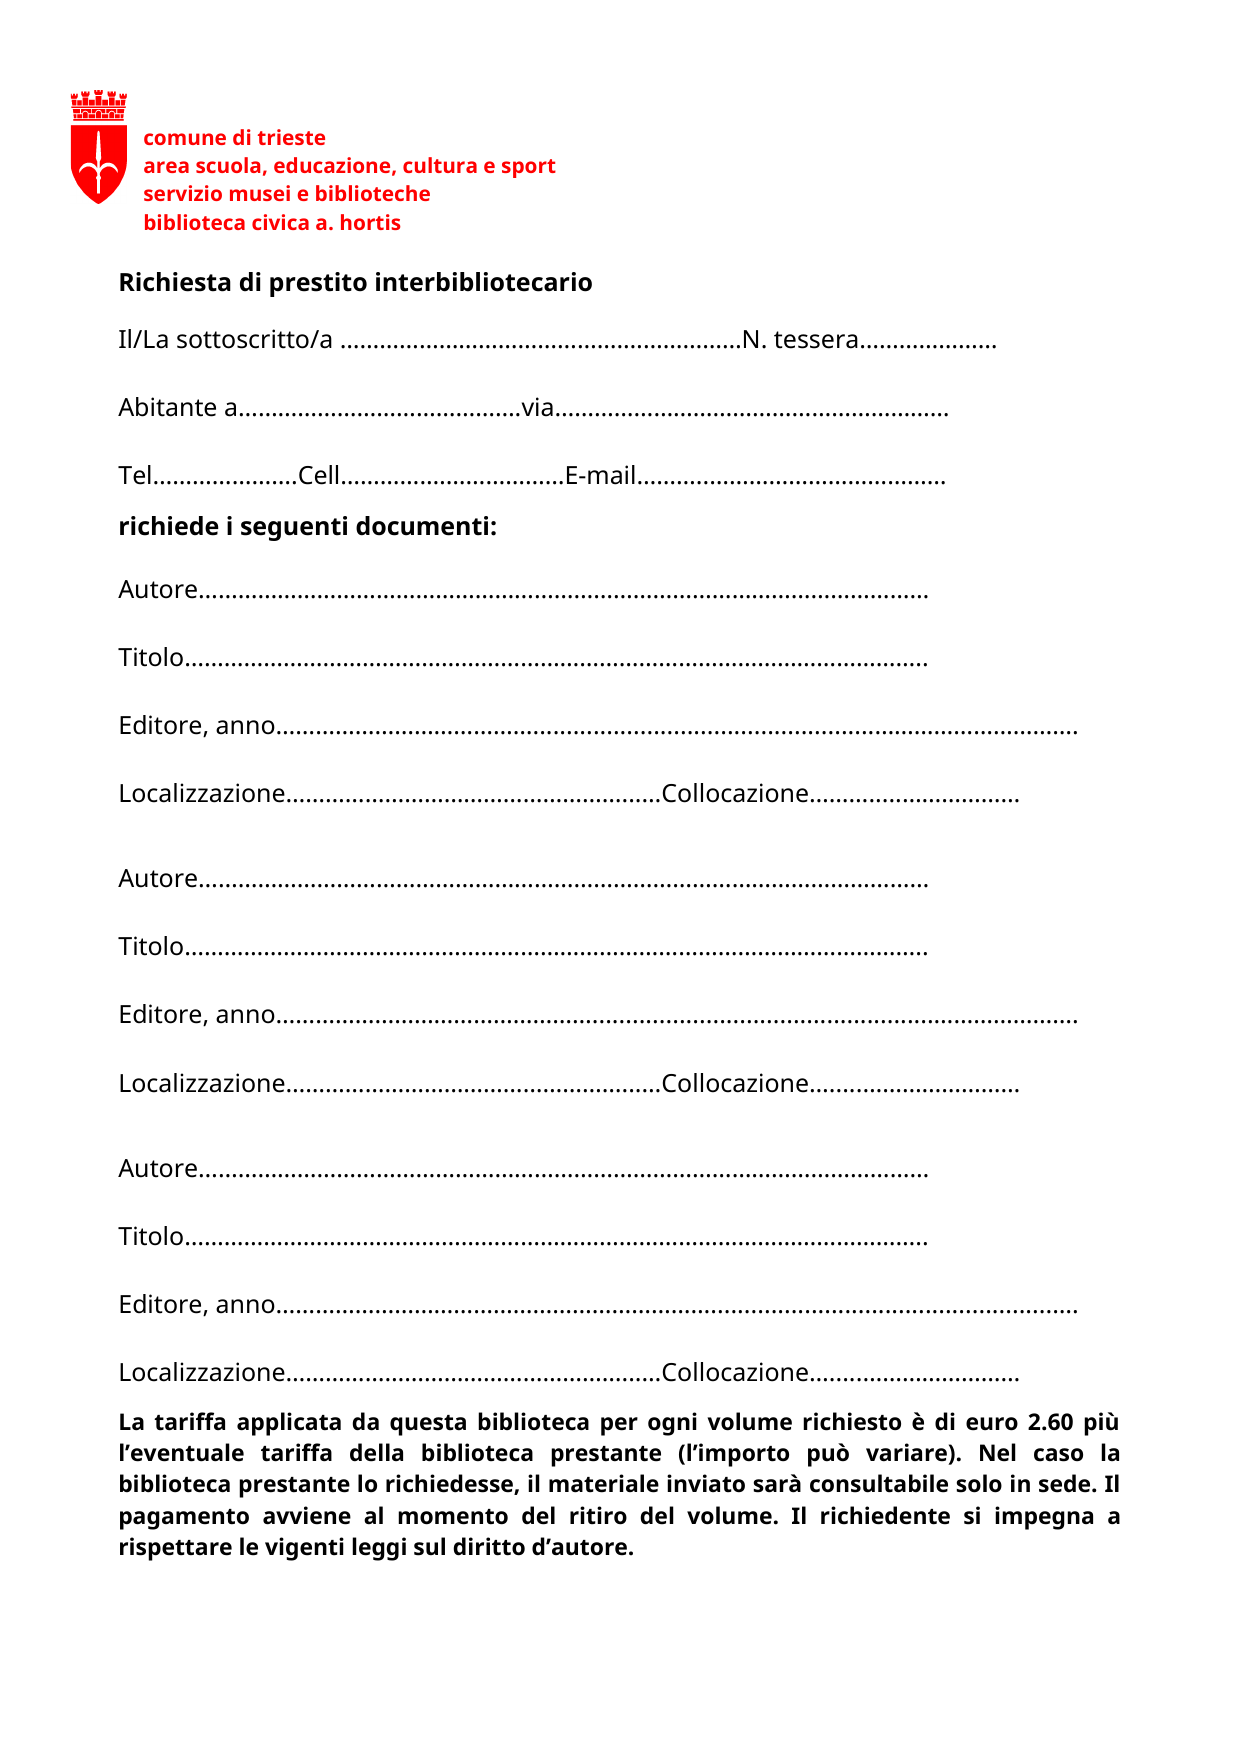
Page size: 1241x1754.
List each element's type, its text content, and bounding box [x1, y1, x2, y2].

text Editore, anno…………………………………………………………...................................................…. [118, 1287, 1122, 1321]
text Editore, anno…………………………………...................................................…………………………. [118, 708, 1122, 742]
text Autore………………………………………………………………………………………………… [118, 1150, 1122, 1184]
text Autore………………………………………………………………………………………………… [118, 571, 1122, 606]
text Autore………………………………………………………………………………………………… [118, 861, 1122, 895]
title Richiesta di prestito interbibliotecario [118, 265, 1122, 299]
text Tel………………….Cell………….…………………E-mail………..……………………………… [118, 458, 1122, 492]
text Titolo………………………………………………………………………………………………….. [118, 639, 1122, 674]
text La tariffa applicata da questa biblioteca per ogni volume richiesto è di euro 2.60 più l’eventuale tariffa della biblioteca prestante (l’importo può variare). Nel caso la biblioteca prestante lo richiedesse, il materiale inviato sarà consultabile solo in sede. Il pagamento avviene al momento del ritiro del volume. Il richiedente si impegna a rispettare le vigenti leggi sul diritto d’autore. [118, 1406, 1122, 1562]
text richiede i seguenti documenti: [118, 509, 1122, 543]
text Titolo………………………………………………………………………………………………….. [118, 1218, 1122, 1253]
table_header [62, 89, 136, 265]
text Il/La sottoscritto/a …………………………………….………………N. tessera………………… [118, 322, 1122, 356]
text Abitante a…………………………………….via…………………………………………………… [118, 390, 1122, 424]
text Localizzazione……………………………………………...…Collocazione….....…………………… [118, 1065, 1122, 1099]
text Localizzazione……………………………………………...…Collocazione….....…………………… [118, 1355, 1122, 1389]
picture [70, 90, 127, 204]
text Editore, anno…………………………………………...................................................…………………. [118, 997, 1122, 1031]
text Titolo………………………………………………………………………………………………….. [118, 929, 1122, 963]
table_header comune di trieste area scuola, educazione, cultura e sport servizio musei e biblioteche biblioteca civica a. hortis [136, 89, 1168, 265]
text Localizzazione……………………………………………...…Collocazione……….....……………… [118, 776, 1122, 810]
